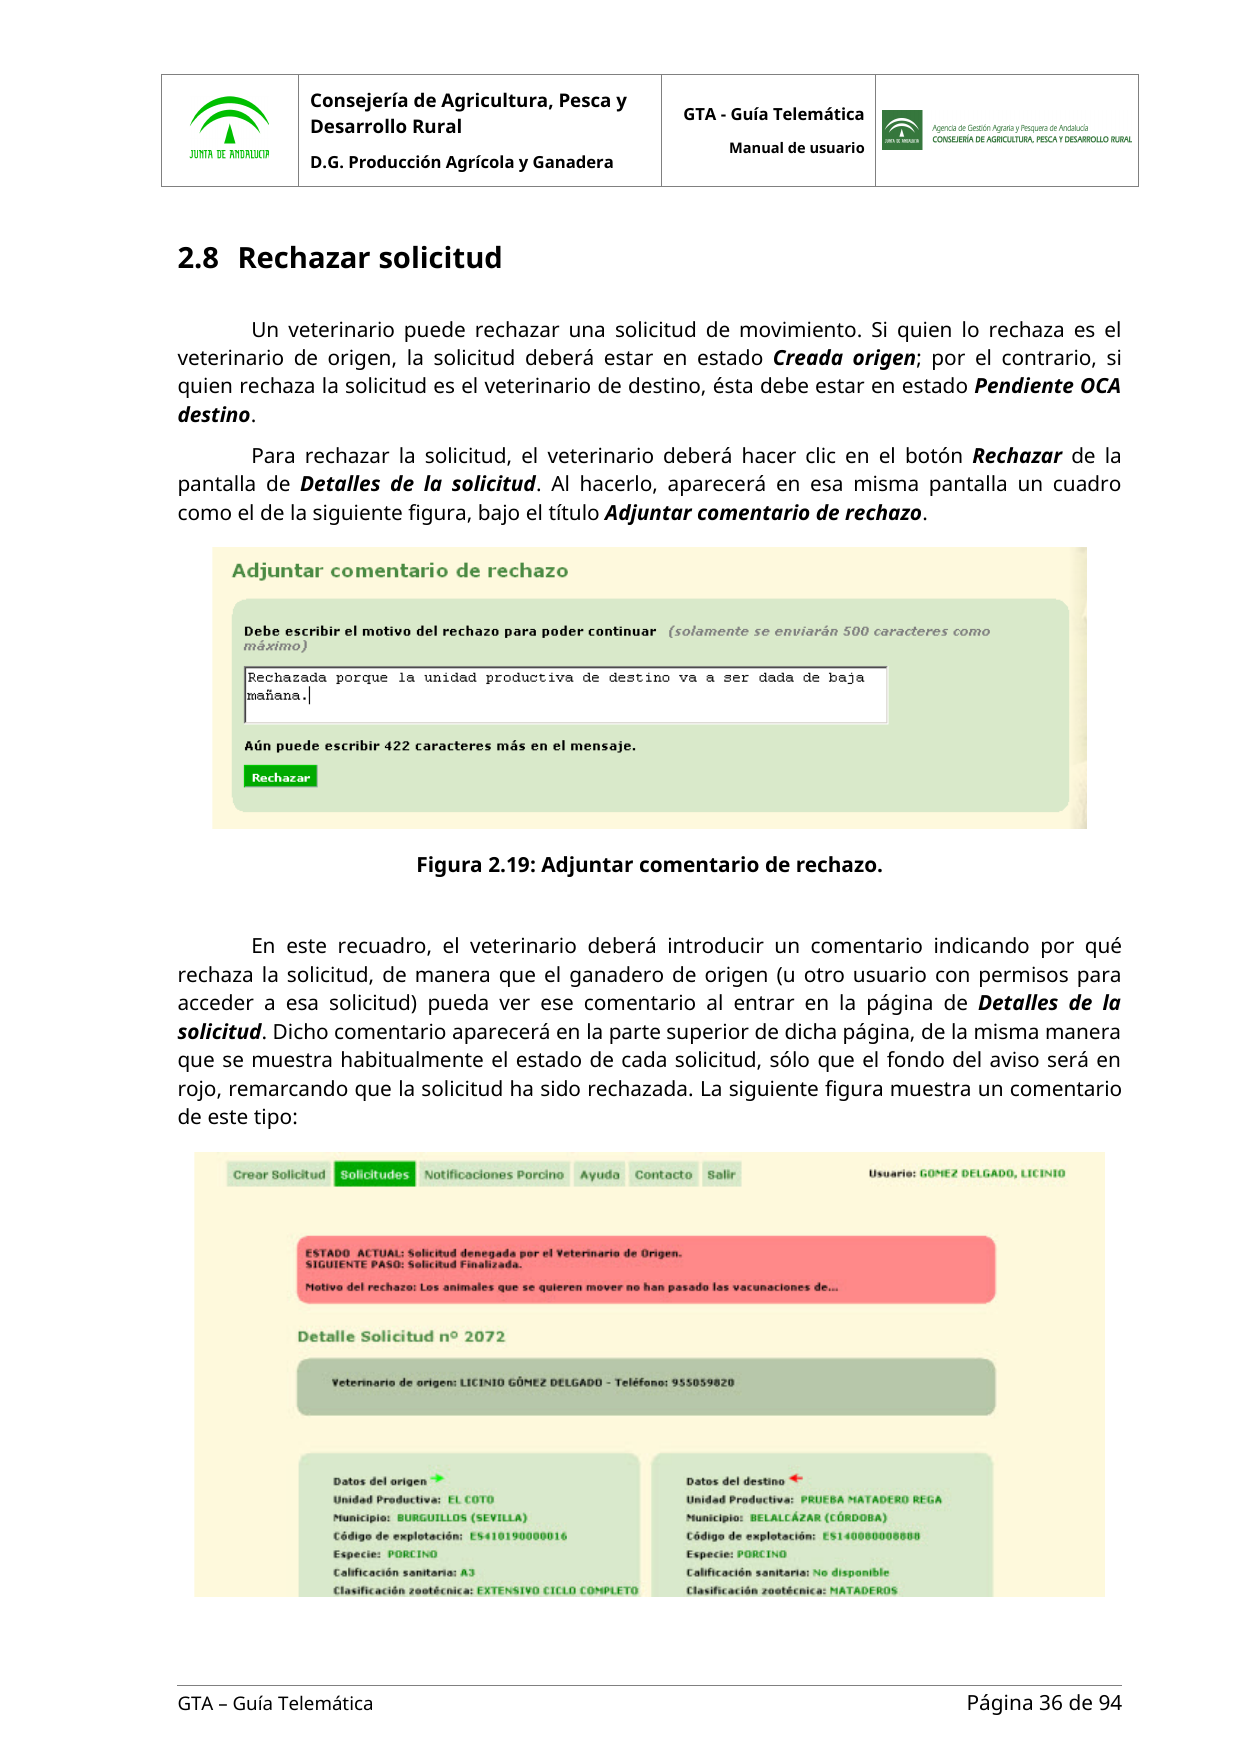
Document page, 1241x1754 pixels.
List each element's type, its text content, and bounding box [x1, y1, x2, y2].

text Un veterinario puede rechazar una solicitud de movimiento. Si quien lo rechaza es el veterinario de origen, la solicitud deberá estar en estado Creada origen; por el contrario, si quien rechaza la solicitud es el veterinario de destino, ésta debe estar en estado Pendiente OCA destino. [177, 315, 1122, 428]
subtitle Rechazar solicitud [177, 238, 1122, 277]
picture [189, 96, 269, 159]
text En este recuadro, el veterinario deberá introducir un comentario indicando por qué rechaza la solicitud, de manera que el ganadero de origen (u otro usuario con permisos para acceder a esa solicitud) pueda ver ese comentario al entrar en la página de Detalles de la solicitud. Dicho comentario aparecerá en la parte superior de dicha página, de la misma manera que se muestra habitualmente el estado de cada solicitud, sólo que el fondo del aviso será en rojo, remarcando que la solicitud ha sido rechazada. La siguiente figura muestra un comentario de este tipo: [177, 932, 1122, 1131]
picture [194, 1152, 1105, 1597]
picture [882, 110, 1132, 150]
text Para rechazar la solicitud, el veterinario deberá hacer clic en el botón Rechazar de la pantalla de Detalles de la solicitud. Al hacerlo, aparecerá en esa misma pantalla un cuadro como el de la siguiente figura, bajo el título Adjuntar comentario de rechazo. [177, 441, 1122, 526]
text Figura 2.19: Adjuntar comentario de rechazo. [177, 850, 1122, 878]
